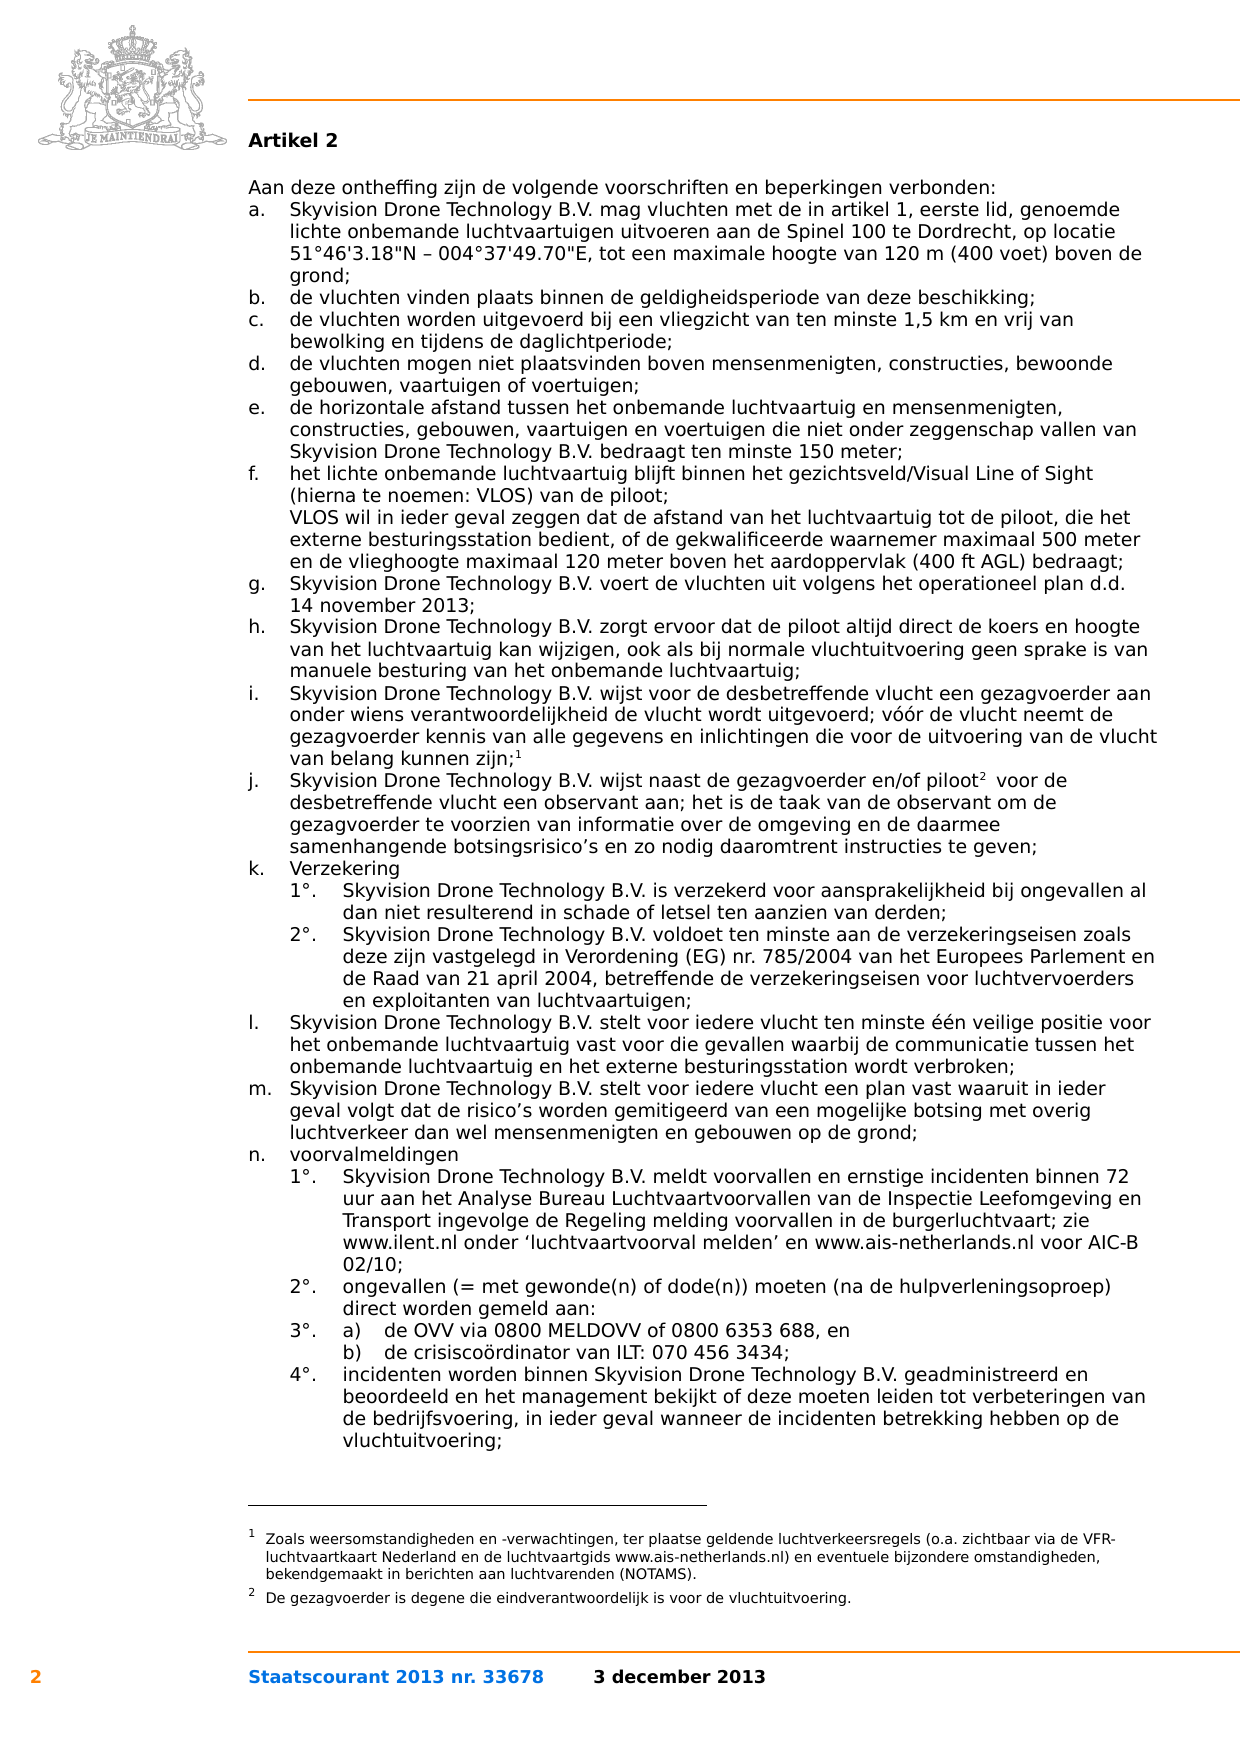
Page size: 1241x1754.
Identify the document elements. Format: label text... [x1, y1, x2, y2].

text b) de crisiscoördinator van ILT: 070 456 3434; [342, 1342, 1163, 1364]
text d. de vluchten mogen niet plaatsvinden boven mensenmenigten, constructies, bewoonde gebouwen, vaartuigen of voertuigen; [248, 353, 1163, 397]
text 3°. a) de OVV via 0800 MELDOVV of 0800 6353 688, en [289, 1320, 1163, 1342]
text f. het lichte onbemande luchtvaartuig blijft binnen het gezichtsveld/Visual Line of Sight (hierna te noemen: VLOS) van de piloot; [248, 463, 1163, 507]
text e. de horizontale afstand tussen het onbemande luchtvaartuig en mensenmenigten, constructies, gebouwen, vaartuigen en voertuigen die niet onder zeggenschap vallen van Skyvision Drone Technology B.V. bedraagt ten minste 150 meter; [248, 397, 1163, 463]
text 4°. incidenten worden binnen Skyvision Drone Technology B.V. geadministreerd en beoordeeld en het management bekijkt of deze moeten leiden tot verbeteringen van de bedrijfsvoering, in ieder geval wanneer de incidenten betrekking hebben op de vluchtuitvoering; [289, 1364, 1163, 1452]
text m. Skyvision Drone Technology B.V. stelt voor iedere vlucht een plan vast waaruit in ieder geval volgt dat de risico’s worden gemitigeerd van een mogelijke botsing met overig luchtverkeer dan wel mensenmenigten en gebouwen op de grond; [248, 1078, 1163, 1144]
text 2°. Skyvision Drone Technology B.V. voldoet ten minste aan de verzekeringseisen zoals deze zijn vastgelegd in Verordening (EG) nr. 785/2004 van het Europees Parlement en de Raad van 21 april 2004, betreffende de verzekeringseisen voor luchtvervoerders en exploitanten van luchtvaartuigen; [289, 924, 1163, 1012]
text g. Skyvision Drone Technology B.V. voert de vluchten uit volgens het operationeel plan d.d. 14 november 2013; [248, 572, 1163, 616]
text Zoals weersomstandigheden en -verwachtingen, ter plaatse geldende luchtverkeersregels (o.a. zichtbaar via de VFR-luchtvaartkaart Nederland en de luchtvaartgids www.ais-netherlands.nl) en eventuele bijzondere omstandigheden, bekendgemaakt in berichten aan luchtvarenden (NOTAMS). [248, 1527, 1163, 1583]
text k. Verzekering [248, 858, 1163, 880]
text i. Skyvision Drone Technology B.V. wijst voor de desbetreffende vlucht een gezagvoerder aan onder wiens verantwoordelijkheid de vlucht wordt uitgevoerd; vóór de vlucht neemt de gezagvoerder kennis van alle gegevens en inlichtingen die voor de uitvoering van de vlucht van belang kunnen zijn; [248, 682, 1163, 770]
text h. Skyvision Drone Technology B.V. zorgt ervoor dat de piloot altijd direct de koers en hoogte van het luchtvaartuig kan wijzigen, ook als bij normale vluchtuitvoering geen sprake is van manuele besturing van het onbemande luchtvaartuig; [248, 616, 1163, 682]
text n. voorvalmeldingen [248, 1144, 1163, 1166]
text a. Skyvision Drone Technology B.V. mag vluchten met de in artikel 1, eerste lid, genoemde lichte onbemande luchtvaartuigen uitvoeren aan de Spinel 100 te Dordrecht, op locatie 51°46'3.18"N – 004°37'49.70"E, tot een maximale hoogte van 120 m (400 voet) boven de grond; [248, 199, 1163, 287]
text Aan deze ontheffing zijn de volgende voorschriften en beperkingen verbonden: [248, 177, 1163, 199]
text VLOS wil in ieder geval zeggen dat de afstand van het luchtvaartuig tot de piloot, die het externe besturingsstation bedient, of de gekwalificeerde waarnemer maximaal 500 meter en de vlieghoogte maximaal 120 meter boven het aardoppervlak (400 ft AGL) bedraagt; [289, 507, 1163, 572]
picture [38, 25, 227, 150]
text 1°. Skyvision Drone Technology B.V. is verzekerd voor aansprakelijkheid bij ongevallen al dan niet resulterend in schade of letsel ten aanzien van derden; [289, 880, 1163, 924]
text De gezagvoerder is degene die eindverantwoordelijk is voor de vluchtuitvoering. [248, 1586, 1163, 1608]
text 2°. ongevallen (= met gewonde(n) of dode(n)) moeten (na de hulpverleningsoproep) direct worden gemeld aan: [289, 1276, 1163, 1320]
text b. de vluchten vinden plaats binnen de geldigheidsperiode van deze beschikking; [248, 287, 1163, 309]
text j. Skyvision Drone Technology B.V. wijst naast de gezagvoerder en/of piloot voor de desbetreffende vlucht een observant aan; het is de taak van de observant om de gezagvoerder te voorzien van informatie over de omgeving en de daarmee samenhangende botsingsrisico’s en zo nodig daaromtrent instructies te geven; [248, 770, 1163, 858]
text l. Skyvision Drone Technology B.V. stelt voor iedere vlucht ten minste één veilige positie voor het onbemande luchtvaartuig vast voor die gevallen waarbij de communicatie tussen het onbemande luchtvaartuig en het externe besturingsstation wordt verbroken; [248, 1012, 1163, 1078]
subtitle Artikel 2 [248, 130, 1163, 152]
text 1°. Skyvision Drone Technology B.V. meldt voorvallen en ernstige incidenten binnen 72 uur aan het Analyse Bureau Luchtvaartvoorvallen van de Inspectie Leefomgeving en Transport ingevolge de Regeling melding voorvallen in de burgerluchtvaart; zie www.ilent.nl onder ‘luchtvaartvoorval melden’ en www.ais-netherlands.nl voor AIC-B 02/10; [289, 1166, 1163, 1276]
text c. de vluchten worden uitgevoerd bij een vliegzicht van ten minste 1,5 km en vrij van bewolking en tijdens de daglichtperiode; [248, 309, 1163, 353]
